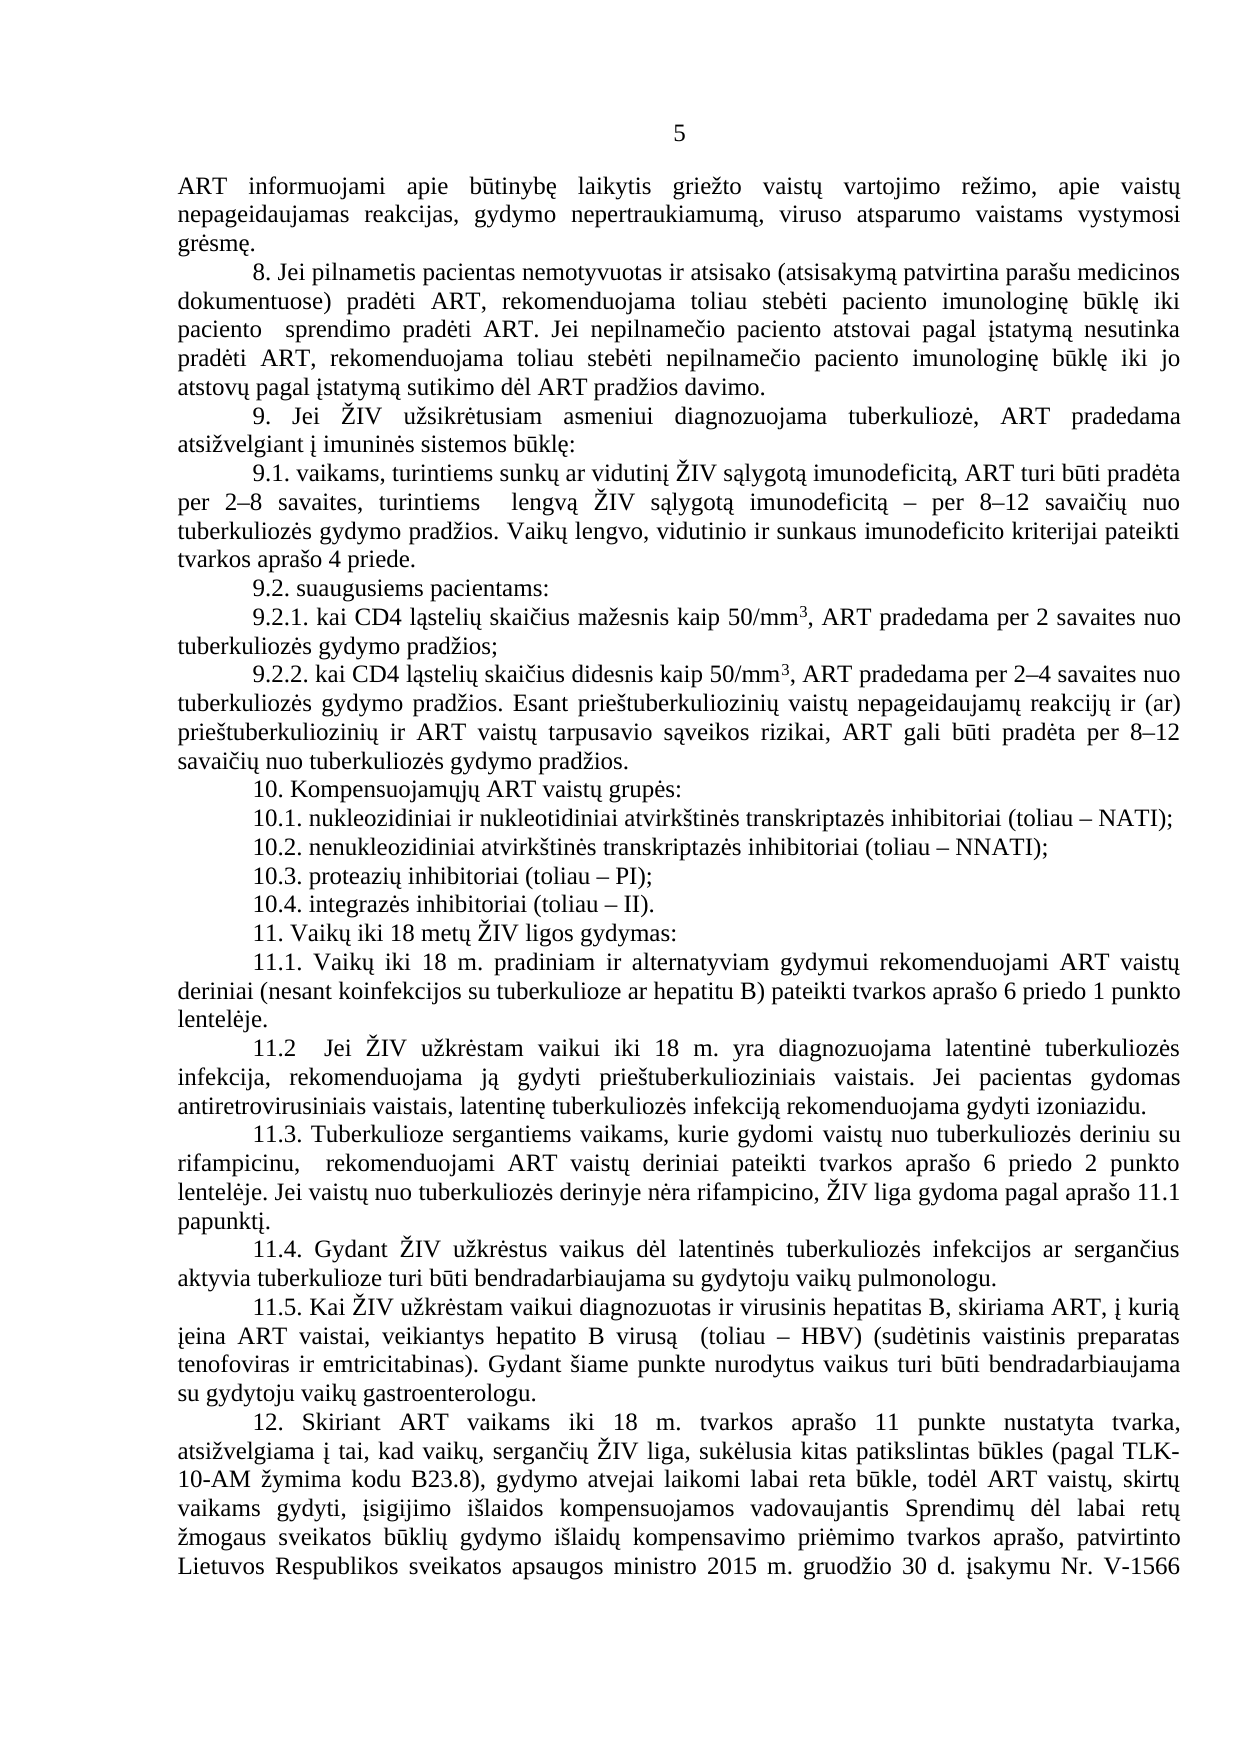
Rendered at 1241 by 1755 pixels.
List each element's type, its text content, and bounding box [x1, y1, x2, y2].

text 11.1. Vaikų iki 18 m. pradiniam ir alternatyviam gydymui rekomenduojami ART vaistų deriniai (nesant koinfekcijos su tuberkulioze ar hepatitu B) pateikti tvarkos aprašo 6 priedo 1 punkto lentelėje. [177, 947, 1181, 1033]
text 11.2 Jei ŽIV užkrėstam vaikui iki 18 m. yra diagnozuojama latentinė tuberkuliozės infekcija, rekomenduojama ją gydyti prieštuberkulioziniais vaistais. Jei pacientas gydomas antiretrovirusiniais vaistais, latentinę tuberkuliozės infekciją rekomenduojama gydyti izoniazidu. [177, 1033, 1181, 1119]
text 10.1. nukleozidiniai ir nukleotidiniai atvirkštinės transkriptazės inhibitoriai (toliau – NATI); [177, 803, 1181, 832]
text 11.4. Gydant ŽIV užkrėstus vaikus dėl latentinės tuberkuliozės infekcijos ar sergančius aktyvia tuberkulioze turi būti bendradarbiaujama su gydytoju vaikų pulmonologu. [177, 1234, 1181, 1292]
text 9.2. suaugusiems pacientams: [177, 573, 1181, 602]
text 9. Jei ŽIV užsikrėtusiam asmeniui diagnozuojama tuberkuliozė, ART pradedama atsižvelgiant į imuninės sistemos būklę: [177, 401, 1181, 458]
text 11.3. Tuberkulioze sergantiems vaikams, kurie gydomi vaistų nuo tuberkuliozės deriniu su rifampicinu, rekomenduojami ART vaistų deriniai pateikti tvarkos aprašo 6 priedo 2 punkto lentelėje. Jei vaistų nuo tuberkuliozės derinyje nėra rifampicino, ŽIV liga gydoma pagal aprašo 11.1 papunktį. [177, 1119, 1181, 1234]
text 11. Vaikų iki 18 metų ŽIV ligos gydymas: [177, 918, 1181, 947]
text ART informuojami apie būtinybę laikytis griežto vaistų vartojimo režimo, apie vaistų nepageidaujamas reakcijas, gydymo nepertraukiamumą, viruso atsparumo vaistams vystymosi grėsmę. [177, 171, 1181, 257]
text 9.2.1. kai CD4 ląstelių skaičius mažesnis kaip 50/mm3, ART pradedama per 2 savaites nuo tuberkuliozės gydymo pradžios; [177, 602, 1181, 659]
text 11.5. Kai ŽIV užkrėstam vaikui diagnozuotas ir virusinis hepatitas B, skiriama ART, į kurią įeina ART vaistai, veikiantys hepatito B virusą (toliau – HBV) (sudėtinis vaistinis preparatas tenofoviras ir emtricitabinas). Gydant šiame punkte nurodytus vaikus turi būti bendradarbiaujama su gydytoju vaikų gastroenterologu. [177, 1292, 1181, 1407]
text 10.4. integrazės inhibitoriai (toliau – II). [177, 889, 1181, 918]
text 12. Skiriant ART vaikams iki 18 m. tvarkos aprašo 11 punkte nustatyta tvarka, atsižvelgiama į tai, kad vaikų, sergančių ŽIV liga, sukėlusia kitas patikslintas būkles (pagal TLK-10-AM žymima kodu B23.8), gydymo atvejai laikomi labai reta būkle, todėl ART vaistų, skirtų vaikams gydyti, įsigijimo išlaidos kompensuojamos vadovaujantis Sprendimų dėl labai retų žmogaus sveikatos būklių gydymo išlaidų kompensavimo priėmimo tvarkos aprašo, patvirtinto Lietuvos Respublikos sveikatos apsaugos ministro 2015 m. gruodžio 30 d. įsakymu Nr. V-1566 [177, 1407, 1181, 1579]
text 10. Kompensuojamųjų ART vaistų grupės: [177, 774, 1181, 803]
text 9.2.2. kai CD4 ląstelių skaičius didesnis kaip 50/mm3, ART pradedama per 2–4 savaites nuo tuberkuliozės gydymo pradžios. Esant prieštuberkuliozinių vaistų nepageidaujamų reakcijų ir (ar) prieštuberkuliozinių ir ART vaistų tarpusavio sąveikos rizikai, ART gali būti pradėta per 8–12 savaičių nuo tuberkuliozės gydymo pradžios. [177, 659, 1181, 774]
text 9.1. vaikams, turintiems sunkų ar vidutinį ŽIV sąlygotą imunodeficitą, ART turi būti pradėta per 2–8 savaites, turintiems lengvą ŽIV sąlygotą imunodeficitą – per 8–12 savaičių nuo tuberkuliozės gydymo pradžios. Vaikų lengvo, vidutinio ir sunkaus imunodeficito kriterijai pateikti tvarkos aprašo 4 priede. [177, 458, 1181, 573]
text 8. Jei pilnametis pacientas nemotyvuotas ir atsisako (atsisakymą patvirtina parašu medicinos dokumentuose) pradėti ART, rekomenduojama toliau stebėti paciento imunologinę būklę iki paciento sprendimo pradėti ART. Jei nepilnamečio paciento atstovai pagal įstatymą nesutinka pradėti ART, rekomenduojama toliau stebėti nepilnamečio paciento imunologinę būklę iki jo atstovų pagal įstatymą sutikimo dėl ART pradžios davimo. [177, 257, 1181, 401]
text 10.2. nenukleozidiniai atvirkštinės transkriptazės inhibitoriai (toliau – NNATI); [177, 832, 1181, 861]
text 10.3. proteazių inhibitoriai (toliau – PI); [177, 861, 1181, 889]
